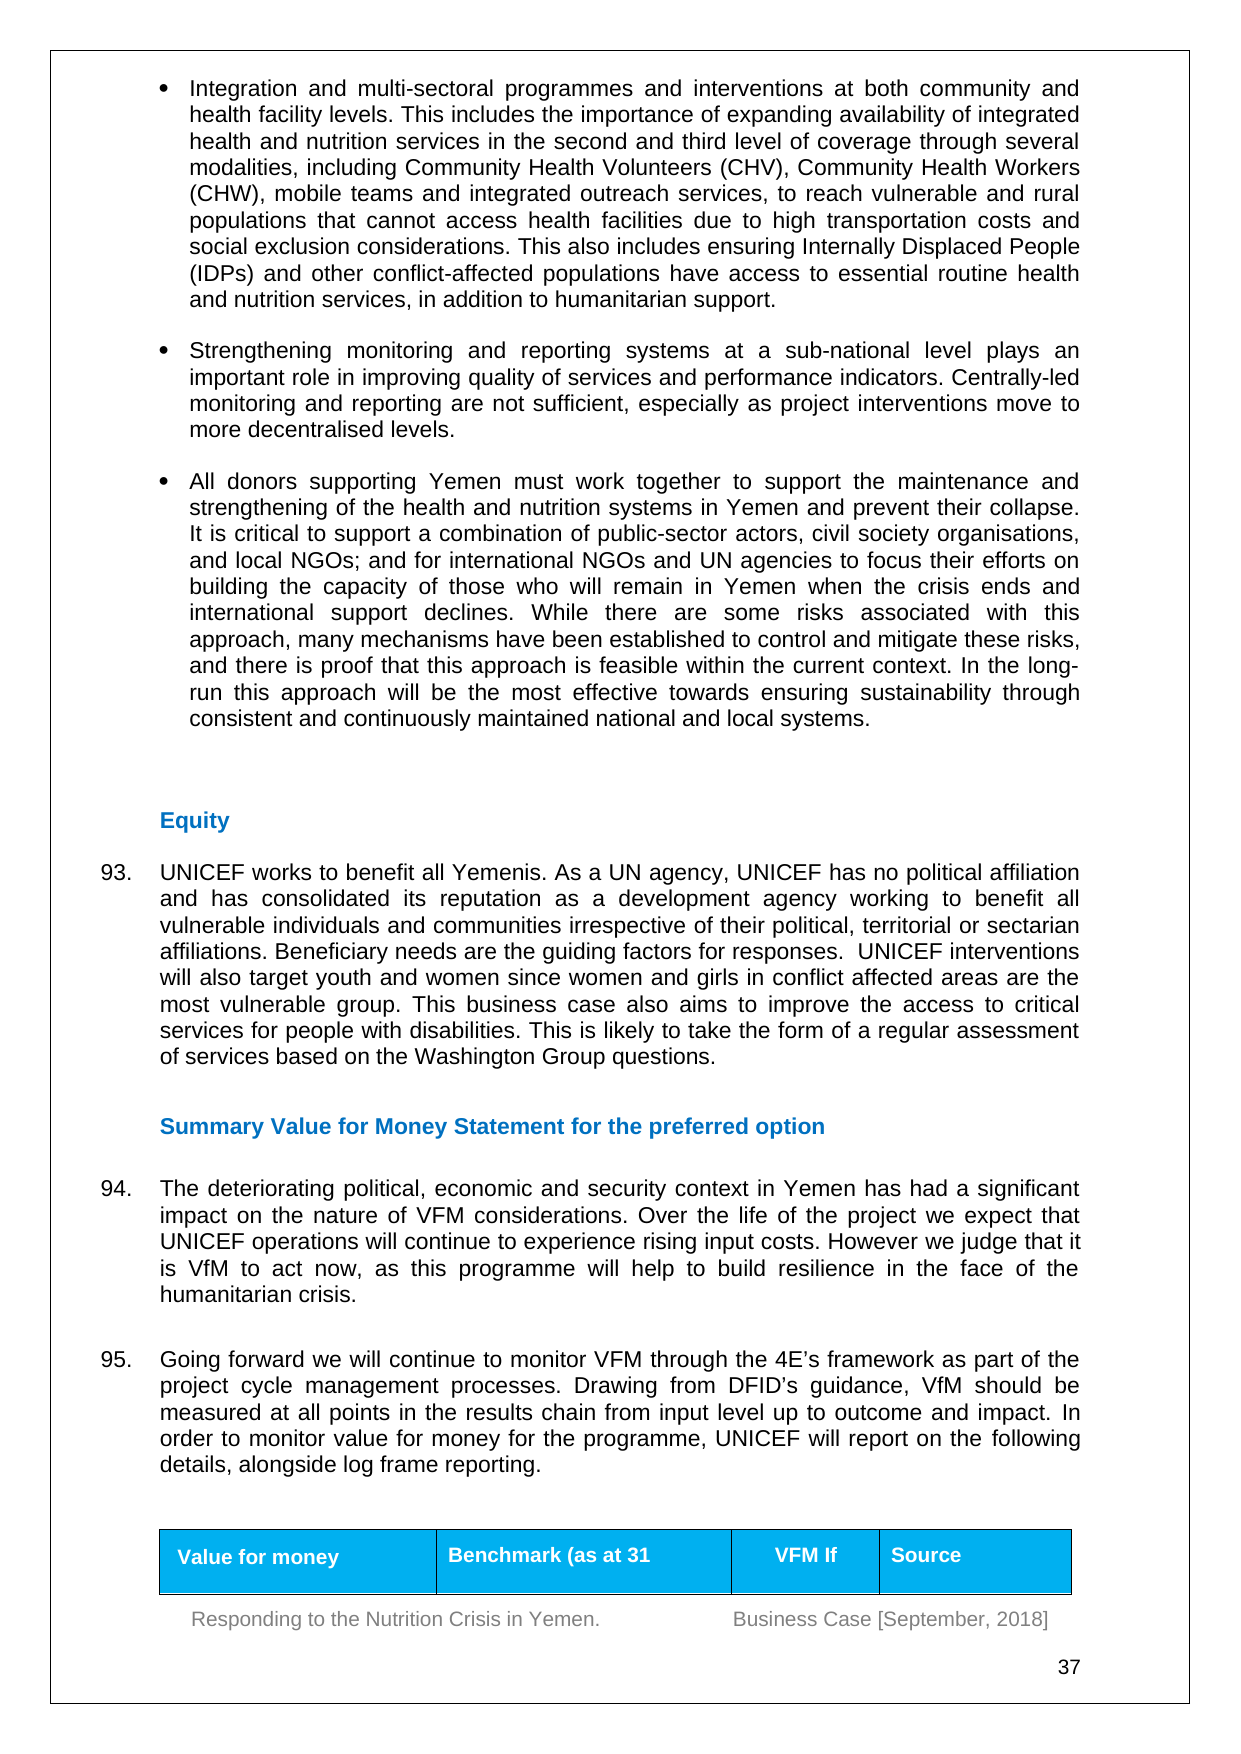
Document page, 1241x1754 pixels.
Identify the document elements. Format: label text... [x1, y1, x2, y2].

text Summary Value for Money Statement for the preferred option [159, 1113, 1081, 1139]
table_header VFM If [732, 1530, 879, 1593]
table_header Source [880, 1530, 1071, 1593]
table_header Value for money [160, 1530, 436, 1593]
table_header Benchmark (as at 31 [437, 1530, 731, 1593]
text Equity [159, 807, 1081, 834]
list Integration and multi-sectoral programmes and interventions at both community and health facility levels. This includes the importance of expanding availability of integrated health and nutrition services in the second and third level of coverage through several modalities, including Community Health Volunteers (CHV), Community Health Workers (CHW), mobile teams and integrated outreach services, to reach vulnerable and rural populations that cannot access health facilities due to high transportation costs and social exclusion considerations. This also includes ensuring Internally Displaced People (IDPs) and other conflict-affected populations have access to essential routine health and nutrition services, in addition to humanitarian support. [159, 75, 1081, 312]
list Going forward we will continue to monitor VFM through the 4E’s framework as part of the project cycle management processes. Drawing from DFID’s guidance, VfM should be measured at all points in the results chain from input level up to outcome and impact. In order to monitor value for money for the programme, UNICEF will report on the following details, alongside log frame reporting. [100, 1346, 1081, 1478]
list All donors supporting Yemen must work together to support the maintenance and strengthening of the health and nutrition systems in Yemen and prevent their collapse. It is critical to support a combination of public-sector actors, civil society organisations, and local NGOs; and for international NGOs and UN agencies to focus their efforts on building the capacity of those who will remain in Yemen when the crisis ends and international support declines. While there are some risks associated with this approach, many mechanisms have been established to control and mitigate these risks, and there is proof that this approach is feasible within the current context. In the long-run this approach will be the most effective towards ensuring sustainability through consistent and continuously maintained national and local systems. [159, 468, 1081, 731]
list Strengthening monitoring and reporting systems at a sub-national level plays an important role in improving quality of services and performance indicators. Centrally-led monitoring and reporting are not sufficient, especially as project interventions move to more decentralised levels. [159, 337, 1081, 443]
list UNICEF works to benefit all Yemenis. As a UN agency, UNICEF has no political affiliation and has consolidated its reputation as a development agency working to benefit all vulnerable individuals and communities irrespective of their political, territorial or sectarian affiliations. Beneficiary needs are the guiding factors for responses. UNICEF interventions will also target youth and women since women and girls in conflict affected areas are the most vulnerable group. This business case also aims to improve the access to critical services for people with disabilities. This is likely to take the form of a regular assessment of services based on the Washington Group questions. [100, 859, 1081, 1070]
list The deteriorating political, economic and security context in Yemen has had a significant impact on the nature of VFM considerations. Over the life of the project we expect that UNICEF operations will continue to experience rising input costs. However we judge that it is VfM to act now, as this programme will help to build resilience in the face of the humanitarian crisis. [100, 1175, 1081, 1307]
